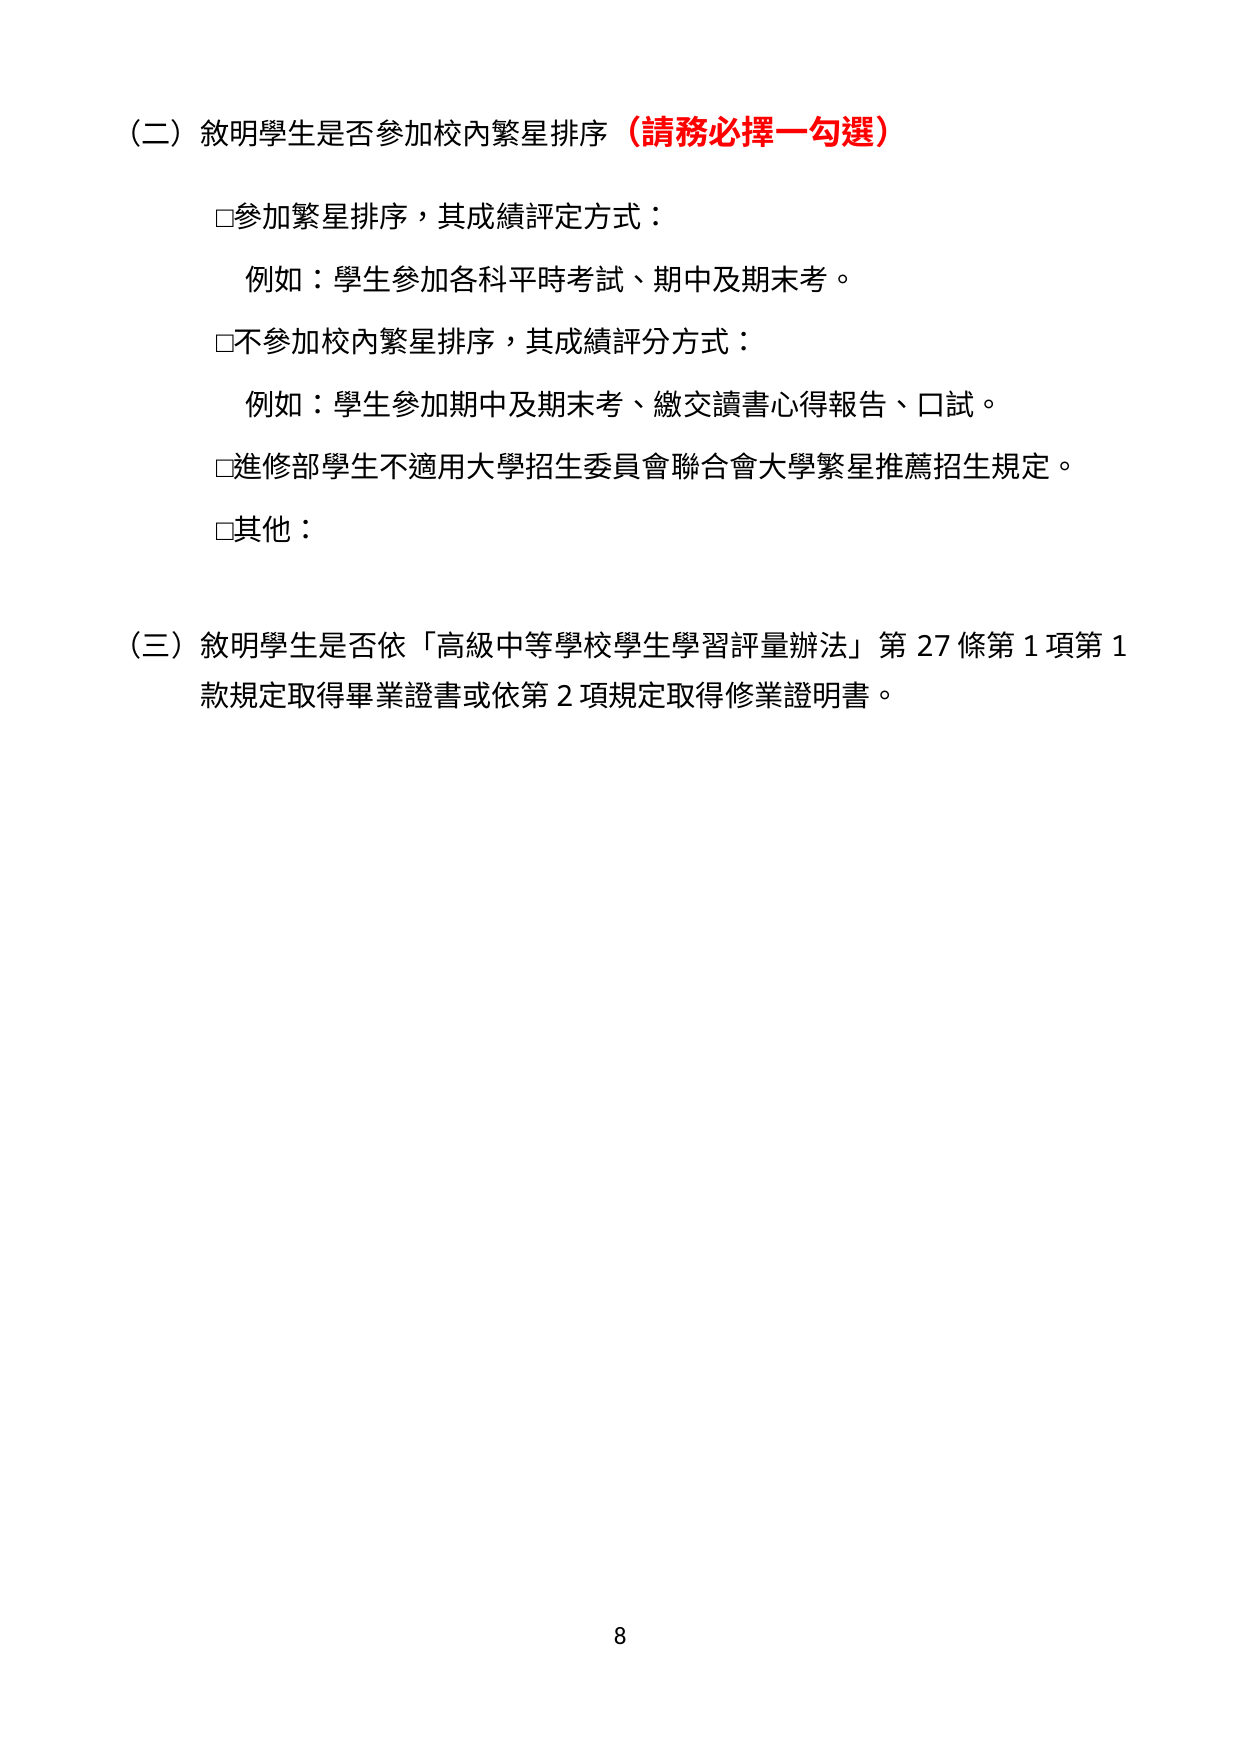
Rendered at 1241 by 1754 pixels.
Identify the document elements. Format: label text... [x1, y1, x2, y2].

text 例如：學生參加各科平時考試、期中及期末考。 [245, 236, 1128, 298]
text □進修部學生不適用大學招生委員會聯合會大學繁星推薦招生規定。 [216, 423, 1128, 486]
text （二）敘明學生是否參加校內繁星排序（請務必擇一勾選） [112, 104, 1128, 154]
text □不參加校內繁星排序，其成績評分方式： [216, 298, 1128, 361]
text □參加繁星排序，其成績評定方式： [216, 173, 1128, 236]
text （三）敘明學生是否依「高級中等學校學生學習評量辦法」第27條第1項第1款規定取得畢業證書或依第2項規定取得修業證明書。 [112, 617, 1128, 717]
text □其他： [216, 486, 1128, 548]
text 例如：學生參加期中及期末考、繳交讀書心得報告、口試。 [245, 361, 1128, 423]
